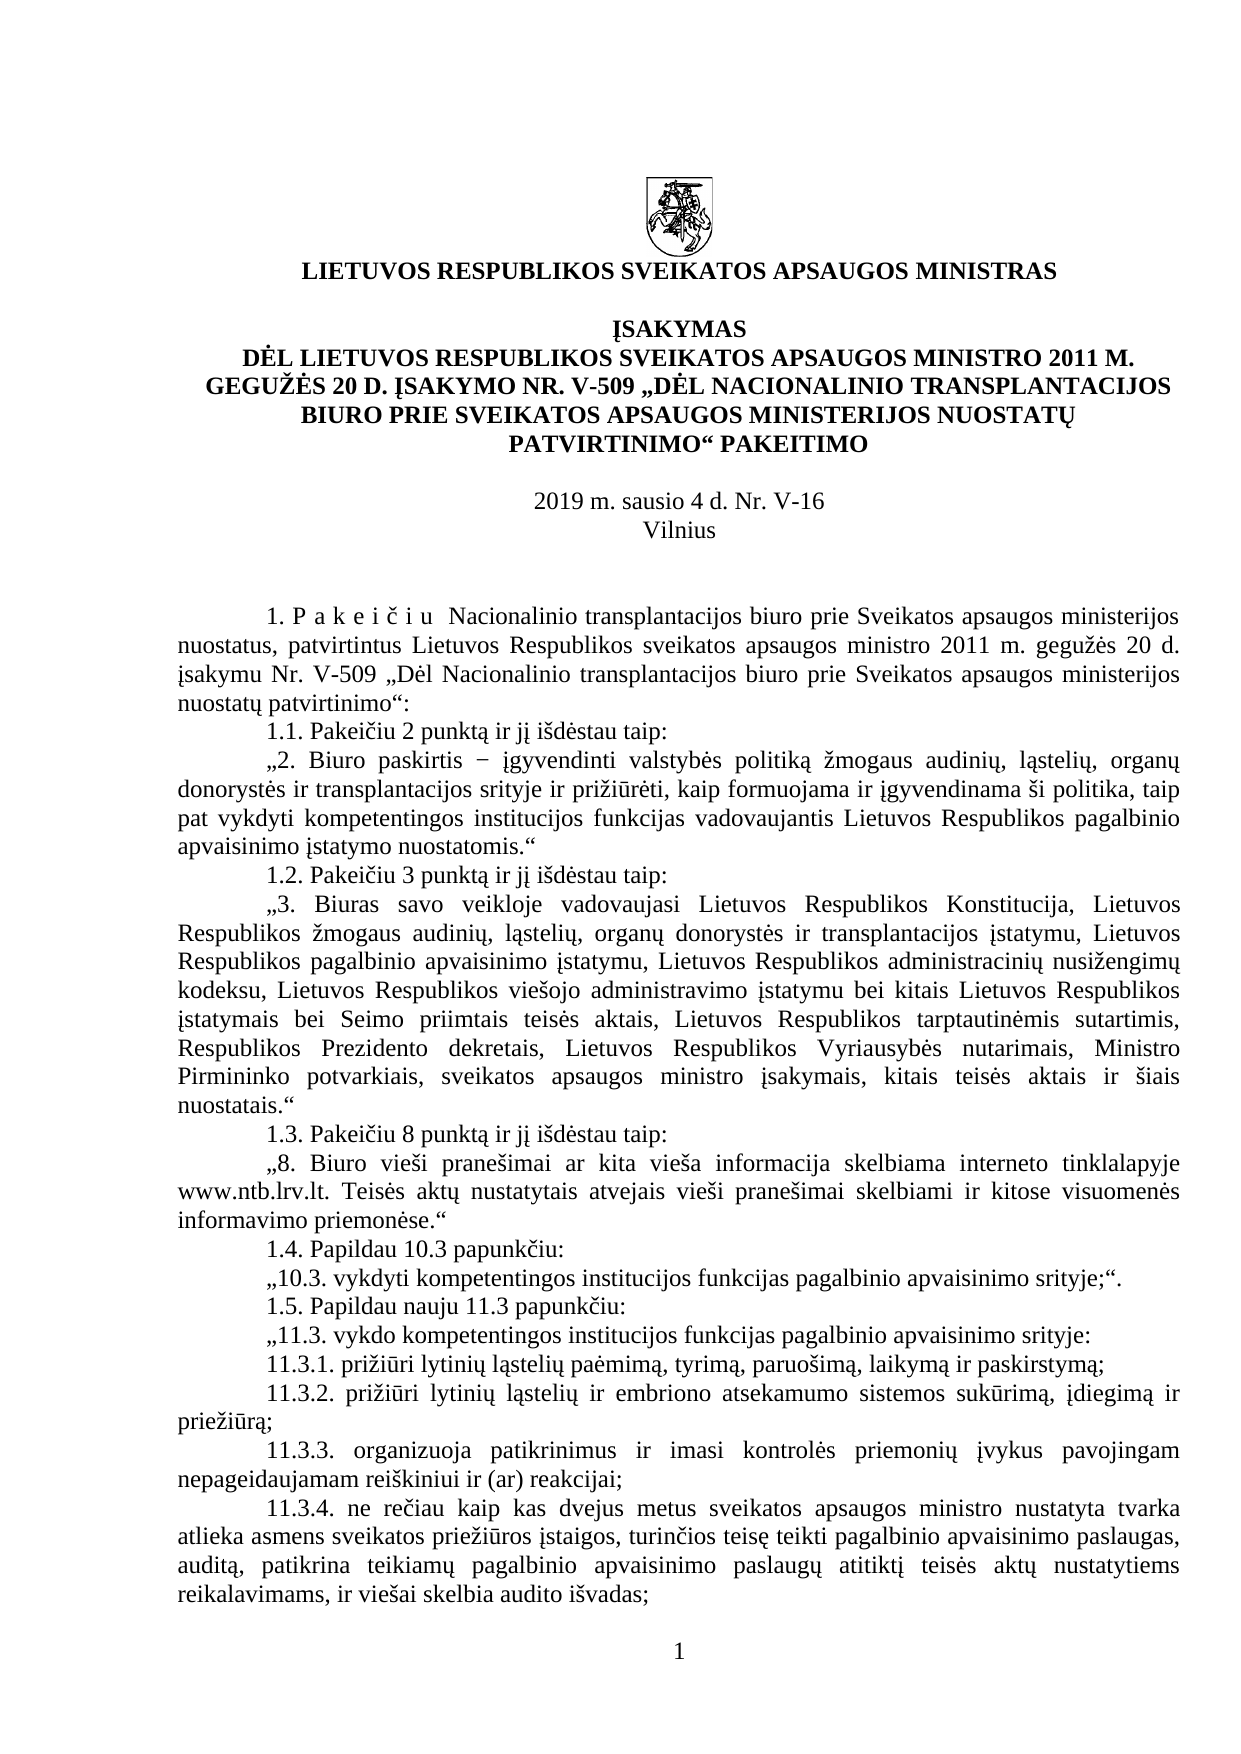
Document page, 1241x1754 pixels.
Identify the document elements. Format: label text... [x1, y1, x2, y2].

text „11.3. vykdo kompetentingos institucijos funkcijas pagalbinio apvaisinimo srityje: [177, 1320, 1181, 1349]
text „8. Biuro vieši pranešimai ar kita vieša informacija skelbiama interneto tinklalapyje www.ntb.lrv.lt. Teisės aktų nustatytais atvejais vieši pranešimai skelbiami ir kitose visuomenės informavimo priemonėse.“ [177, 1148, 1181, 1234]
text LIETUVOS RESPUBLIKOS SVEIKATOS APSAUGOS ministras [177, 256, 1181, 285]
text 1.2. Pakeičiu 3 punktą ir jį išdėstau taip: [266, 860, 1181, 889]
text 1.5. Papildau nauju 11.3 papunkčiu: [177, 1291, 1181, 1320]
text 11.3.1. prižiūri lytinių ląstelių paėmimą, tyrimą, paruošimą, laikymą ir paskirstymą; [177, 1349, 1181, 1378]
text 1.4. Papildau 10.3 papunkčiu: [177, 1234, 1181, 1263]
text 1. P a k e i č i u Nacionalinio transplantacijos biuro prie Sveikatos apsaugos ministerijos nuostatus, patvirtintus Lietuvos Respublikos sveikatos apsaugos ministro 2011 m. gegužės 20 d. įsakymu Nr. V-509 „Dėl Nacionalinio transplantacijos biuro prie Sveikatos apsaugos ministerijos nuostatų patvirtinimo“: [177, 601, 1181, 716]
text „3. Biuras savo veikloje vadovaujasi Lietuvos Respublikos Konstitucija, Lietuvos Respublikos žmogaus audinių, ląstelių, organų donorystės ir transplantacijos įstatymu, Lietuvos Respublikos pagalbinio apvaisinimo įstatymu, Lietuvos Respublikos administracinių nusižengimų kodeksu, Lietuvos Respublikos viešojo administravimo įstatymu bei kitais Lietuvos Respublikos įstatymais bei Seimo priimtais teisės aktais, Lietuvos Respublikos tarptautinėmis sutartimis, Respublikos Prezidento dekretais, Lietuvos Respublikos Vyriausybės nutarimais, Ministro Pirmininko potvarkiais, sveikatos apsaugos ministro įsakymais, kitais teisės aktais ir šiais nuostatais.“ [177, 889, 1181, 1119]
text ĮSAKYMAS [177, 314, 1181, 343]
text Vilnius [177, 515, 1181, 544]
text 2019 m. sausio 4 d. Nr. V-16 [177, 486, 1181, 515]
text 1.1. Pakeičiu 2 punktą ir jį išdėstau taip: [266, 716, 1181, 745]
text „2. Biuro paskirtis − įgyvendinti valstybės politiką žmogaus audinių, ląstelių, organų donorystės ir transplantacijos srityje ir prižiūrėti, kaip formuojama ir įgyvendinama ši politika, taip pat vykdyti kompetentingos institucijos funkcijas vadovaujantis Lietuvos Respublikos pagalbinio apvaisinimo įstatymo nuostatomis.“ [177, 745, 1181, 860]
text 11.3.4. ne rečiau kaip kas dvejus metus sveikatos apsaugos ministro nustatyta tvarka atlieka asmens sveikatos priežiūros įstaigos, turinčios teisę teikti pagalbinio apvaisinimo paslaugas, auditą, patikrina teikiamų pagalbinio apvaisinimo paslaugų atitiktį teisės aktų nustatytiems reikalavimams, ir viešai skelbia audito išvadas; [177, 1493, 1181, 1608]
text 11.3.3. organizuoja patikrinimus ir imasi kontrolės priemonių įvykus pavojingam nepageidaujamam reiškiniui ir (ar) reakcijai; [177, 1435, 1181, 1493]
text 11.3.2. prižiūri lytinių ląstelių ir embriono atsekamumo sistemos sukūrimą, įdiegimą ir priežiūrą; [177, 1378, 1181, 1435]
text DĖL LIETUVOS RESPUBLIKOS SVEIKATOS APSAUGOS MINISTRO 2011 M. gegužės 20 d. ĮSAKYMO nR. V-509 „DĖL NACIONALINIO TRANSPLANTACIJOS BIURO PRIE SVEIKATOS APSAUGOS MINISTERIJOS NUOSTATŲ PATVIRTINIMO“ PAKEITIMO [196, 343, 1181, 458]
text 1.3. Pakeičiu 8 punktą ir jį išdėstau taip: [266, 1119, 1181, 1148]
text „10.3. vykdyti kompetentingos institucijos funkcijas pagalbinio apvaisinimo srityje;“. [177, 1263, 1181, 1291]
